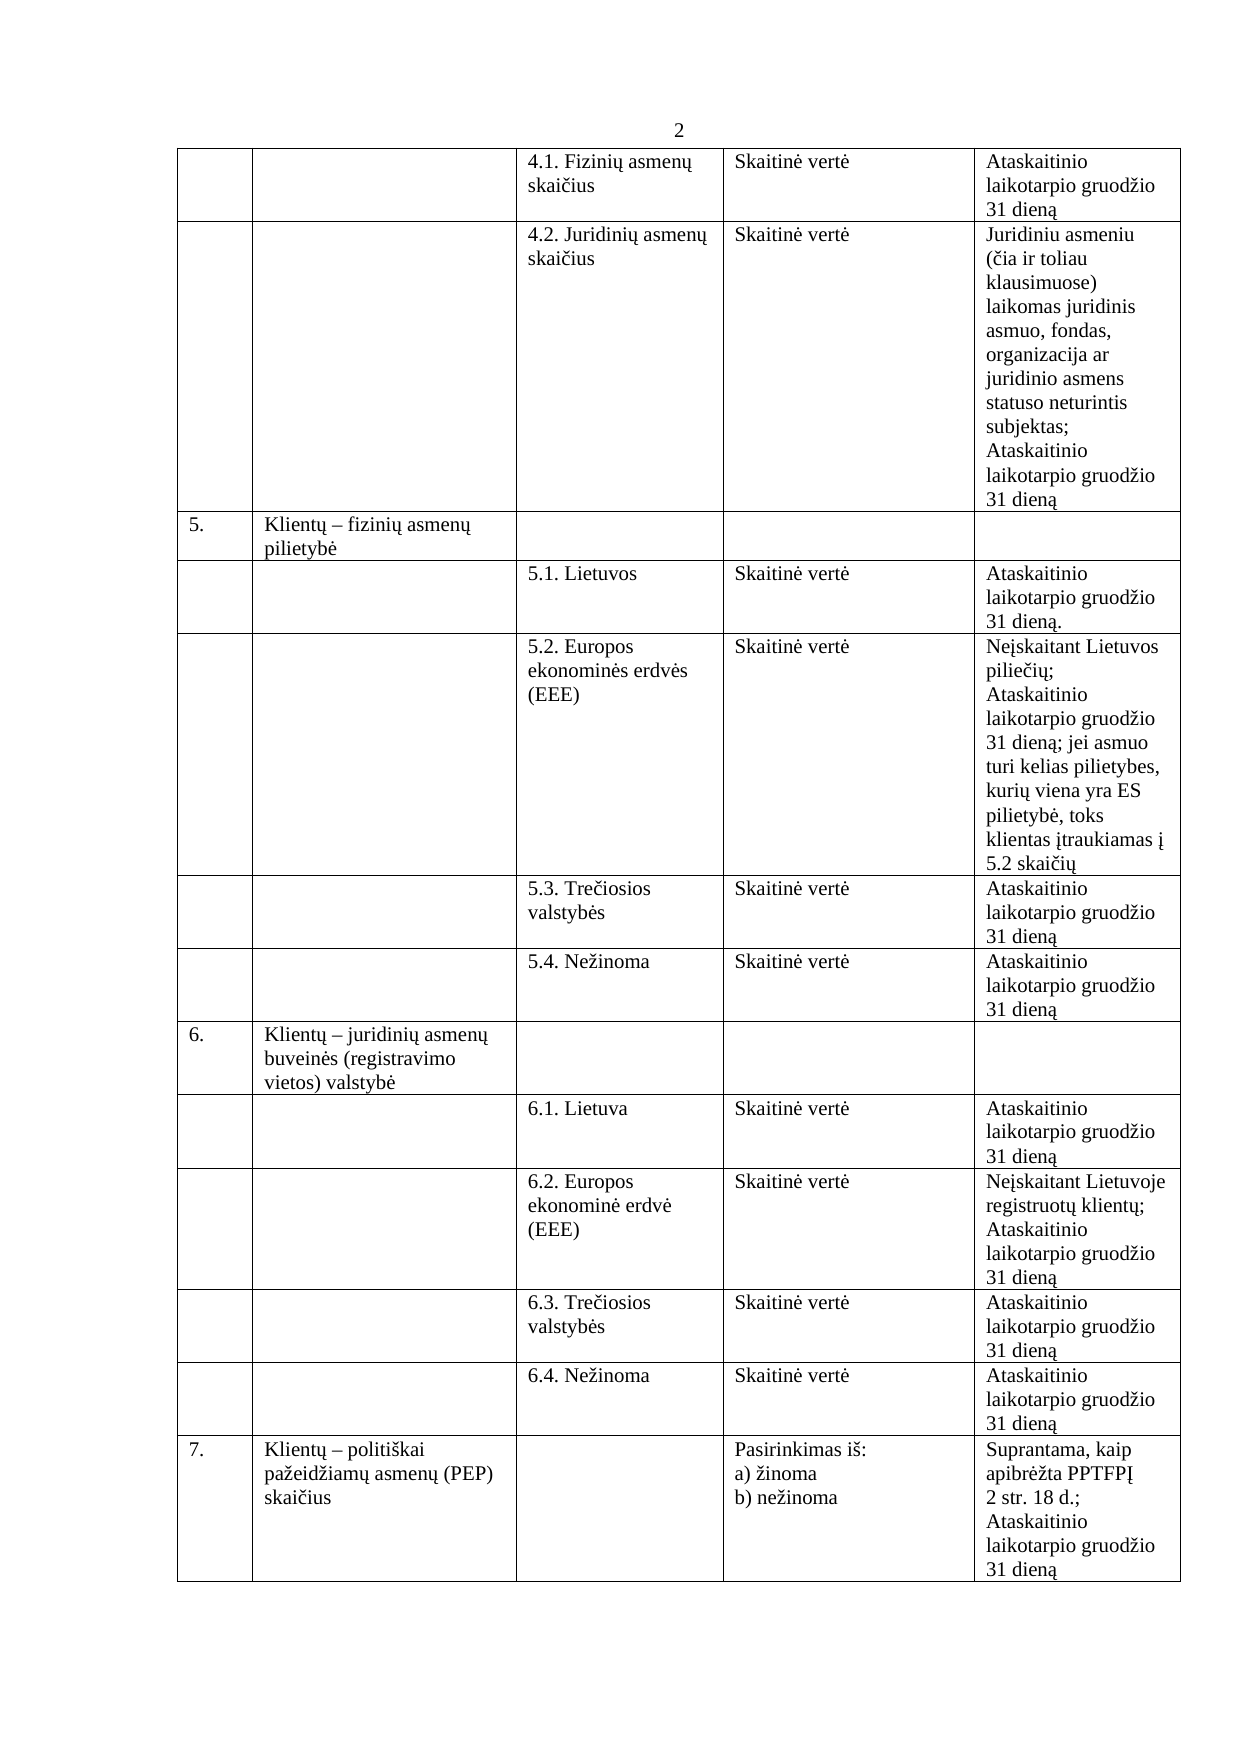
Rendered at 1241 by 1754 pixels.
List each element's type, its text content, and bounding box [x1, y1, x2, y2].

table_cell [253, 876, 516, 948]
table_cell [517, 512, 723, 560]
table_cell Skaitinė vertė [724, 561, 974, 633]
table_cell [253, 222, 516, 511]
table_cell 5. [178, 512, 252, 560]
table_cell Neįskaitant Lietuvos piliečių; Ataskaitinio laikotarpio gruodžio 31 dieną; jei asmuo turi kelias pilietybes, kurių viena yra ES pilietybė, toks klientas įtraukiamas į 5.2 skaičių [975, 634, 1180, 875]
table_cell [178, 876, 252, 948]
table_cell [178, 1363, 252, 1435]
table_cell [178, 561, 252, 633]
table_cell [253, 634, 516, 875]
table_cell [253, 949, 516, 1021]
table_cell Skaitinė vertė [724, 222, 974, 511]
table_cell [517, 1022, 723, 1094]
table_cell [178, 949, 252, 1021]
table_cell [253, 1290, 516, 1362]
table_cell Neįskaitant Lietuvoje registruotų klientų; Ataskaitinio laikotarpio gruodžio 31 dieną [975, 1169, 1180, 1289]
table_cell [253, 1095, 516, 1168]
table_cell [724, 1022, 974, 1094]
table_cell Skaitinė vertė [724, 1363, 974, 1435]
table_cell 5.3. Trečiosios valstybės [517, 876, 723, 948]
table_cell 6.2. Europos ekonominė erdvė (EEE) [517, 1169, 723, 1289]
table_cell 6.1. Lietuva [517, 1095, 723, 1168]
table_cell [975, 1022, 1180, 1094]
table_cell Ataskaitinio laikotarpio gruodžio 31 dieną [975, 1363, 1180, 1435]
table_cell [517, 1436, 723, 1581]
table_cell Ataskaitinio laikotarpio gruodžio 31 dieną [975, 1095, 1180, 1168]
table_cell Ataskaitinio laikotarpio gruodžio 31 dieną [975, 876, 1180, 948]
table_cell Juridiniu asmeniu (čia ir toliau klausimuose) laikomas juridinis asmuo, fondas, organizacija ar juridinio asmens statuso neturintis subjektas; Ataskaitinio laikotarpio gruodžio 31 dieną [975, 222, 1180, 511]
table_cell [178, 634, 252, 875]
table_cell 6.4. Nežinoma [517, 1363, 723, 1435]
table_cell [253, 1169, 516, 1289]
table_cell Ataskaitinio laikotarpio gruodžio 31 dieną. [975, 561, 1180, 633]
table_cell [724, 512, 974, 560]
table_cell Skaitinė vertė [724, 1290, 974, 1362]
table_cell [253, 1363, 516, 1435]
table_cell Ataskaitinio laikotarpio gruodžio 31 dieną [975, 1290, 1180, 1362]
table_cell 5.2. Europos ekonominės erdvės (EEE) [517, 634, 723, 875]
table_cell Skaitinė vertė [724, 149, 974, 221]
table_cell [178, 1290, 252, 1362]
table_cell Ataskaitinio laikotarpio gruodžio 31 dieną [975, 149, 1180, 221]
table_cell 4.2. Juridinių asmenų skaičius [517, 222, 723, 511]
table_cell Skaitinė vertė [724, 876, 974, 948]
table_cell [178, 222, 252, 511]
table_cell Klientų – fizinių asmenų pilietybė [253, 512, 516, 560]
table_cell [178, 1169, 252, 1289]
table_cell 7. [178, 1436, 252, 1581]
table_cell Suprantama, kaip apibrėžta PPTFPĮ 2 str. 18 d.; Ataskaitinio laikotarpio gruodžio 31 dieną [975, 1436, 1180, 1581]
table_cell 5.4. Nežinoma [517, 949, 723, 1021]
table_cell Skaitinė vertė [724, 1095, 974, 1168]
table_cell [253, 149, 516, 221]
table_cell [253, 561, 516, 633]
table_cell 6. [178, 1022, 252, 1094]
table_cell 6.3. Trečiosios valstybės [517, 1290, 723, 1362]
table_cell [178, 149, 252, 221]
table_cell 5.1. Lietuvos [517, 561, 723, 633]
table_cell Skaitinė vertė [724, 1169, 974, 1289]
table_cell Skaitinė vertė [724, 634, 974, 875]
table_cell [975, 512, 1180, 560]
table_cell [178, 1095, 252, 1168]
table_cell Klientų – juridinių asmenų buveinės (registravimo vietos) valstybė [253, 1022, 516, 1094]
table_cell Klientų – politiškai pažeidžiamų asmenų (PEP) skaičius [253, 1436, 516, 1581]
table_cell 4.1. Fizinių asmenų skaičius [517, 149, 723, 221]
table_cell Ataskaitinio laikotarpio gruodžio 31 dieną [975, 949, 1180, 1021]
table_cell Skaitinė vertė [724, 949, 974, 1021]
table_cell Pasirinkimas iš: a) žinoma b) nežinoma [724, 1436, 974, 1581]
